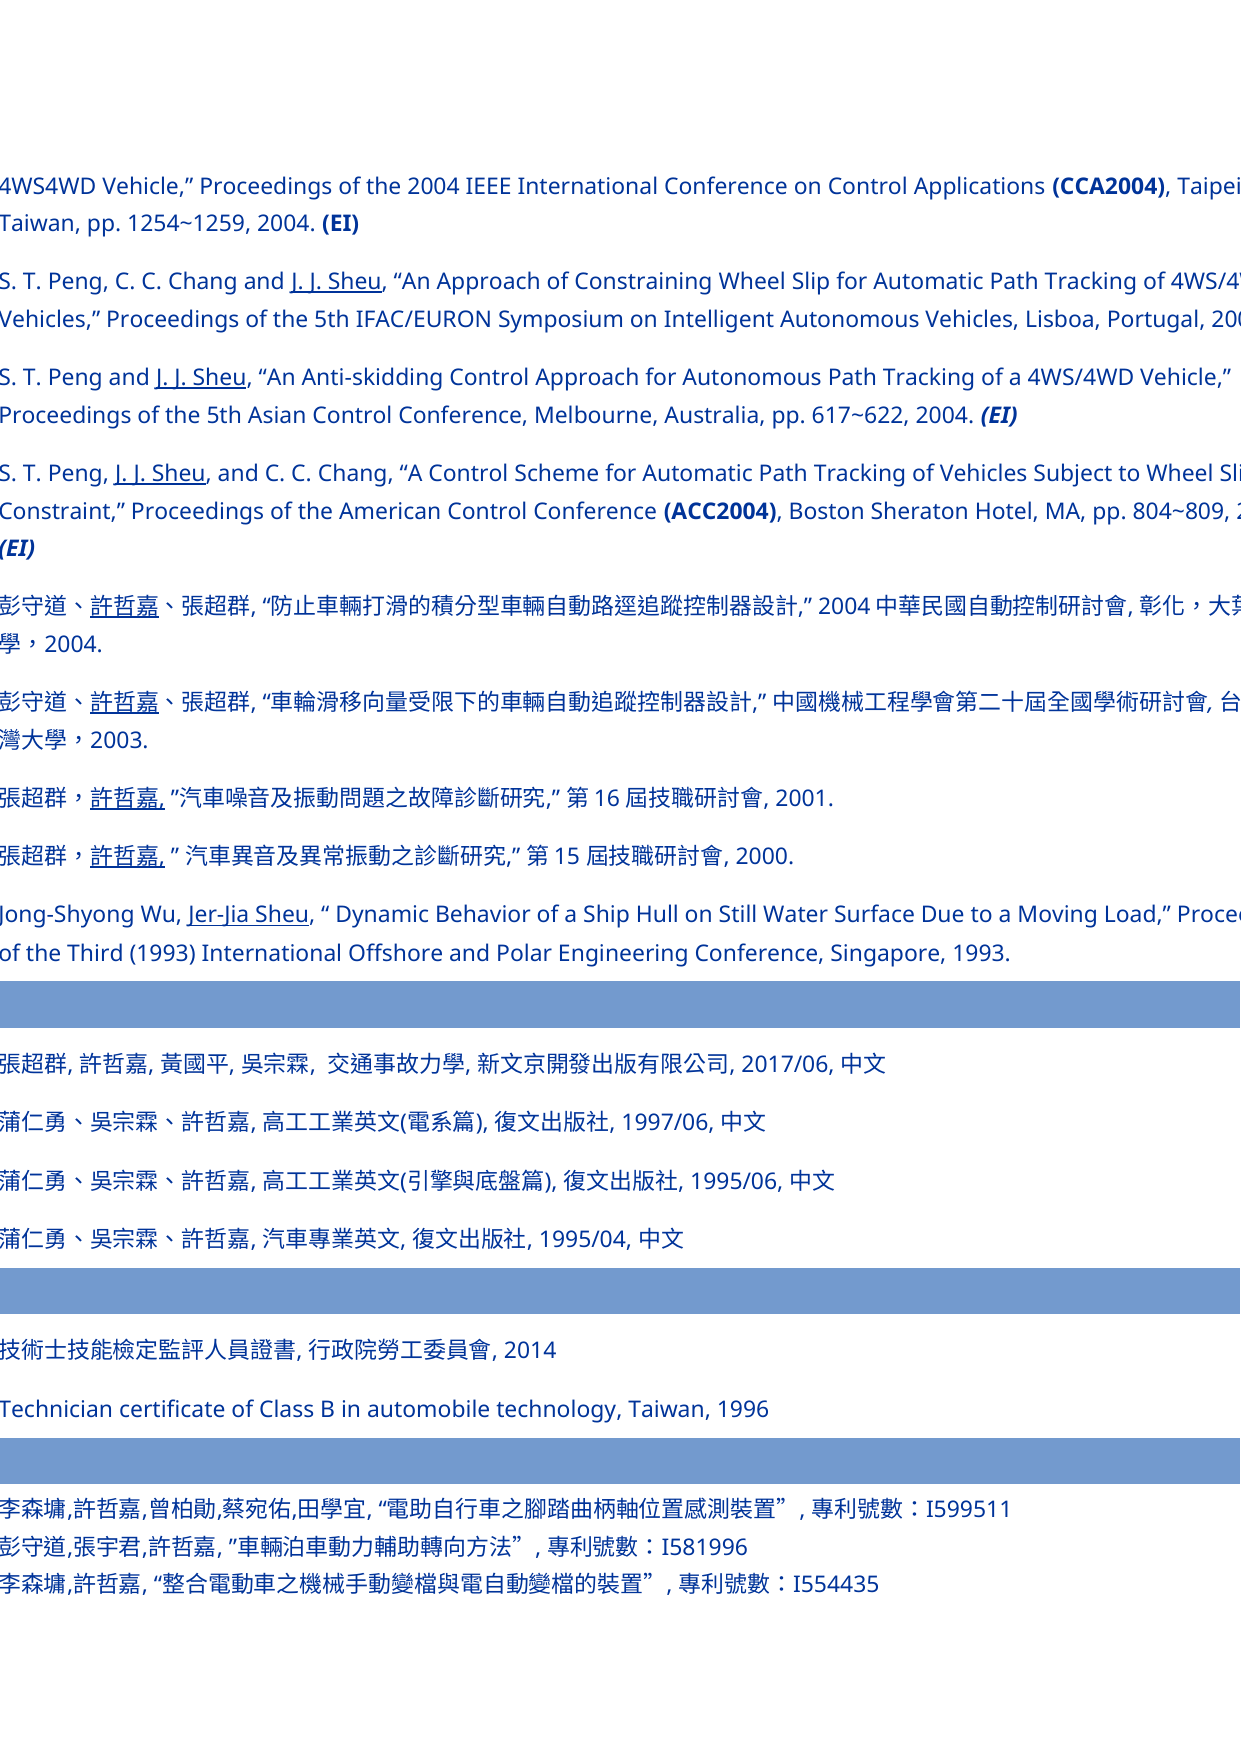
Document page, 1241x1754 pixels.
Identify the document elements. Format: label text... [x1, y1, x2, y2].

table_cell 技術士技能檢定監評人員證書, 行政院勞工委員會, 2014 Technician certificate of Class B in automobile technology, Taiwan, 1996 [0, 1315, 1240, 1437]
table_cell 專利 [0, 1438, 1240, 1484]
table_cell 2017 李森墉,許哲嘉,曾柏勛,蔡宛佑,田學宜, “電助自行車之腳踏曲柄軸位置感測裝置”, 專利號數：I599511 2017 彭守道,張宇君,許哲嘉, ”車輛泊車動力輔助轉向方法”, 專利號數：I581996 2016 李森墉,許哲嘉, “整合電動車之機械手動變檔與電自動變檔的裝置”, 專利號數：I554435 2016 謝宏毅,許哲嘉,吳明勳,艾群,陳榮宏,王明妤,連振昌, “升降壓雙向全橋式低耗損零電壓切換轉換系統”, 專利號數：M530493 2016 許哲嘉,吳明勳,艾群,陳榮洪,謝宏毅,朱建松,王明妤,連振昌,蘇科翰, “低功率混合動力系統之高效率傳動構型’, 專利號數：M529617 2015 吳宗霖,許毅然,許哲嘉, “車輛進氣系統之飾板結構”, 專利號數：M511968 2014 許哲嘉,許原誌,彭議陞,黃世國,陳孟哲,卓淳風, “移動載具之鋼索式煞車裝置”, 專利號數：M481874 2011 李森墉,許哲嘉,鄭永長,許毅然,蕭世文, “同步剎車系統之調整裝置”, 專利號數：I348432 2010 許哲嘉,彭守道,林皆性,盧燈茂,吳宗霖,張烔堡,康晉溢,黃基洲,徐名誼, ”蓄壓噴,霧式車輛冷卻裝置”, 專利號數：M378855 2009 許哲嘉,張超群,吳宗霖,康晉溢,陳柏憲, ”真空輔助式加壓開瓶器”, 專利號數：M362228 2009 許哲嘉,郭聰源,張超群,廖子源, ”機車鼓式煞車調整構造”, 專利號數：M350490 2008 李森墉,林水木,許哲嘉, “Driving Mechanism for Electric Bicycles(1)”, 專利號數：I 296597 [0, 1484, 1240, 1603]
table_cell 專書 [0, 981, 1240, 1028]
table_cell 證照 [0, 1268, 1240, 1314]
table_cell Tong-Bou Chang*, Jer-Jia Sheu, Jhong-Wei Huang, Yu-Sheng Lin, Che-Cheng Chang,” Effects of outdoor air ventilation rate on vehicle cabin indoor air quality”, 4th International Conference On Building Energy, Environment, paper No. 231, Feb. 5 – 9, 2018, Melbourne, Australia. 許哲嘉、周建豪, “油電混合動力農地搬運車開發”, 2017精密機械與製作科技研討會, 屏東, 2017。 Tong-Bou Chang*, Jer-Jia Sheu, Jhong-Wei Huang, Rong-Horng Chen,” The relationships between vehicle IAQ and ventilation mode”, 9th International Conference on Indoor Air Quality Ventilation & Energy Conservation In Buildings, paper No. 1029, Oct 23 – 26, 2016, Inchon, Korea. Tong-Bou Chang *, Jer-Jia Sheu, Jhong-Wei Huang, Jia-Hua Tsai, Yan-Fu Lin,” A personal air-condition seat with regional flow field”, The 8th Asian Conference on Refrigeration and Air-conditioning, paper No. TF-008, May 15 – 17, 2016, Taipei, Taiwan. Tong-Bou Chang *, Jer-Jia Sheu, Jhong-Wei Huang, Fu-Hsiang Hsu, Wen-Yiu Fang,” The investigation of the relationships between vehicle indoor air quality and driving situations”, The 8th Asian Conference on Refrigeration and Air-conditioning, paper No. IA-009, May 15 – 17, 2016, Taipei, Taiwan. Jing-Fung Lin, Jer-Jia Sheu, Xin-Rong Qiu, “Magnetic Inductive Heating of Dextran-Citrate Coated Ferrofluids”, 中國機械工程學會105年度年會暨第33屆全國學術研討會, 新竹, 2016。 Jing-Fung Lin, Jer-Jia Sheu, Sheng-Chen Hung, Zong-Wei Guo, “Optimization of Retardance in Citric Acid Coated Ferrofluid by Regression and Genetic Algorithm”, The 15th Asian Conference on Experimental Mechanics, 韓國，2016。 Jing-Fung Lin, Jer-Jia Sheu, “Modeling of the Retardance in Citric Acid Coated Ferrofluids Using Stepwise Regression”, The 4th International Conference of Asian Union of Magnetic Societies, 台南, 2016。 許哲嘉,傅軍皓,朱力民,劉全, “碟盤孔徑對溫度與煞車力 之影響”, 中華民國第二十屆車輛工程學術研討會, 彰化, 2015。 許哲嘉,巫崇瑋,吳宗霖,彭守道, “不同碟盤對ABS系統煞停能力之探討”, 中華民國第二十屆車輛工程學術研討會, 彰化, 2015。 朱力民,黃舜韋,張育斌,許哲嘉, “風力發電機磁浮轉盤性能分析”, 第二屆台灣磨潤科技研討會, 虎尾, 2015。 朱力民,黃舜韋,張育斌,許哲嘉, “風力發電機磁浮轉盤之動態特性分析”, 第二屆台灣磨潤科技研討會, 虎尾, 2015。 張烔堡,許哲嘉,許富翔,方文佑,黃中衛, “外氣使用量對汽車室內二氧化碳濃度 之影響CFD模擬”, 2015能源與冷凍空調學術研討會, 台中, 2015。 張烔堡,許哲嘉,黃中衛,蔡佳樺,林彥甫, “具區域性流場之個人型空調椅熱流場及省能研究”, 台中, 2015。 J. F. Lin, Zheng-Han Lin, J. J. Sheu, “Modeling and optimization of retardance in citrate-coated ferrofluid by regression and artificial neural network”, International Conference on Advanced Technology in Experimental Mechanics 2015 (ATEM15), 日本, 2015。 Jing-Fung Lin, Jer-Jia Sheu, “Modeling of retardace in citrate-coated ferrrofluid by multiple regression and artificial neural network”, 第27屆磁學與磁性技術研討會, 台北, 2015。 許哲嘉,許原誌,于駿傑, “機車輪胎與路面間摩擦係數量測”, 中華民國第19屆車輛工程學術研討會, 中壢, 2014。 許哲嘉,王鵬竣,李卓昱,黃文勇, “影響碟式煞車制動力之因素探討”, 2014精密機械與製造科技研討會, 屏東，2014。 許哲嘉,柴志傑, “機油特性對油耗與動力性能之影響”, 2014精密機械與製造科技研討會, 屏東，2014。 許哲嘉,施弘本, “車輛在無預期加速狀況下之煞停能力探討”, 2013精密機械與製造科技研討會, 屏東，2013。 許哲嘉,林子翔,彭守道, “轉向特性對轉向行為之影響”, 2013精密機械與製造科技研討會, 屏東，2013。 許哲嘉,陳毓夫, “利用田口法於自行車車架垂直負載分析”, 2012精密機械與製造科技研討會, 屏東，2012。 許哲嘉,吳宗霖,郭俊谷, “前束與胎壓對輪胎滾動阻力之影響”, 2012精密機械與製造科技研討會, 屏東，2011。 許哲嘉,郭俊谷,王鎮億,”利用有限元素法於自行車車架水平拉力分析”, 第15屆車輛工程學術研討會, 台南市南台科技大學, November, 2010. 張超群,許哲嘉,彭守道,黃國平,” 汽車肇事車速推估之研究”, 第15屆車輛工程學術研討會, 台南市南台科技大學, November, 2010. 許哲嘉、王鎮億、鄭永長,” 利用田口法於自行車車架水平疲勞分析”, 2010 精密機械與製造科技研討會, A43-01~A43-09, 屏東墾丁福華大飯店,May,2010. 吳宗霖,許哲嘉,邱黃正凱,” 電動車發展趨勢及學界研發現況”, 車輛工業月刊, pp. 66-70, October,2009. 許哲嘉，張超群，黃國平，陳振彰，” 對向直行車與轉彎或迴轉車碰撞時之車速推估”，九十八年道路交通安全與執法研討會, pp.345-359, September, 2009. 彭守道,蔡佳宏,許哲嘉,” 一類整合傳統Mean Shift 演算法與適應性背景相減法的人臉追蹤系統”, Proceedings of 2009 National Symposium on System Science and Engineering, pp. 1266-1271,台灣淡水,July,2009. Jer-Jia Sheu, Sen-Yung Lee, Chang-Hsueh Wu, “Dynamic Analysis of Rotating Blades with a Flapping Angle”, 中國機械工程學會第二十五屆全國學術研討會, November, 2008. Jer-Jia Sheu, Sen-Yung Lee, Chang-Hsueh Wu and Li-Kuo Chou, “Dynamic Analysis of Rotating Curved Beam with a Setting Angle”, 2008第六屆全國精密製造研討會, A09-36, November, 2008. 許哲嘉，翁榮宏，黃國平，吳宗霖，吳樹遠,”探討車輪觸地式與非觸地式試驗對機車刮地痕摩擦係數之影響”，九十七年度道路交通安全與執法研討會，中央警察大學，pp. 323~336，October, 2008. 許哲嘉，黃國平，翁榮宏，吳樹遠，周立國,”輕型機車倒地時對刮地痕距離與車速之影響”，車輛行車事故鑑定技術研討會，台中縣東勢林場，October, 2008. 許哲嘉，吳宗霖，翁榮宏，黃國平，吳樹遠，徐銘聰,”輕型機車倒地時刮地痕摩擦係數探討，”九十五年度車輛行車事故鑑定技術研討會，南投米堤大飯店，pp. 3-48~3-57，September, 2007. 張超群，許哲嘉，黃國平，林民得,”汽車二維碰撞車速推估及事故重建有關力學網站之建立,” 九十五年度車輛行車事故鑑定技術研討會，南投米堤大飯店，pp. 3-33~3-47，September, 2007. 許哲嘉，吳宗霖，翁榮宏，黃國平，吳樹遠，徐銘聰,”機車刮地痕摩擦係數試驗，” 九十六年道路交通安全與執法研討會，pp. c-59~c-72，September, 2007. 張超群，許哲嘉，黃國平，”汽車二維碰撞車速推估模型之探討,” 九十六年道路交通安全與執法研討會，pp. c-101~c-114，September, 2007. 許哲嘉，張超群，黃國平，陳振彰，康順昌，陳俊良,”一維及二維垂直碰撞時之車速推估,” 車輛行車事故鑑定研究中心94年度成果發表會, 劍湖山世界,苗栗, June 29-30, pp. 62-90，2006. S. T. Peng, J. J. Sheu, and C. C. Chang, ” On a Robust Bounded Control Design of the Combined Wheel Slip for an Autonomous 4WS4WD Ground Vehicle,” Proceedings of the Joint 44th IEEE Conference on Decision and Control and European Control Conference (CDC-ECC'05), pp. 6504-6509, Seville, Spain, December 12-15, 2005. (EI) 張超群，許哲嘉，黃國平, “動力學方法於汽車碰撞之研究,” 94年道路交通安全與執法研討會, pp.349-362, September, 2005. S. T. Peng, J. J. Sheu, and C. C. Chang, ” A Robust Bounded Control for an Autonomous Vehicle Subject to Combined Wheel Slip Constraint,” Proceedings of Automation 2005, the Eighth International Conference on Automation Technology Conference, Taichung, Taiwan, May 5-6, 2005 (The excellent paper award). S. T. Peng, J. J. Sheu, and C. C. Chang, “On One Approach to Constraining Wheel Slip for the Autonomous Control of a 4WS4WD Vehicle,” Proceedings of the 2004 IEEE International Conference on Control Applications (CCA2004), Taipei, Taiwan, pp. 1254~1259, 2004. (EI) S. T. Peng, C. C. Chang and J. J. Sheu, “An Approach of Constraining Wheel Slip for Automatic Path Tracking of 4WS/4WD Vehicles,” Proceedings of the 5th IFAC/EURON Symposium on Intelligent Autonomous Vehicles, Lisboa, Portugal, 2004. S. T. Peng and J. J. Sheu, “An Anti-skidding Control Approach for Autonomous Path Tracking of a 4WS/4WD Vehicle,” Proceedings of the 5th Asian Control Conference, Melbourne, Australia, pp. 617~622, 2004. (EI) S. T. Peng, J. J. Sheu, and C. C. Chang, “A Control Scheme for Automatic Path Tracking of Vehicles Subject to Wheel Slip Constraint,” Proceedings of the American Control Conference (ACC2004), Boston Sheraton Hotel, MA, pp. 804~809, 2004. (EI) 彭守道、許哲嘉、張超群, “防止車輛打滑的積分型車輛自動路逕追蹤控制器設計,” 2004中華民國自動控制研討會, 彰化，大葉大學，2004. 彭守道、許哲嘉、張超群, “車輪滑移向量受限下的車輛自動追蹤控制器設計,” 中國機械工程學會第二十屆全國學術研討會, 台北，台灣大學，2003. 張超群，許哲嘉, ”汽車噪音及振動問題之故障診斷研究,” 第16 屆技職研討會, 2001. 張超群，許哲嘉, ” 汽車異音及異常振動之診斷研究,” 第15 屆技職研討會, 2000. Jong-Shyong Wu, Jer-Jia Sheu, “ Dynamic Behavior of a Ship Hull on Still Water Surface Due to a Moving Load,” Proceedings of the Third (1993) International Offshore and Polar Engineering Conference, Singapore, 1993. [0, 150, 1240, 981]
table_cell 張超群, 許哲嘉, 黃國平, 吳宗霖, 交通事故力學, 新文京開發出版有限公司, 2017/06, 中文 蒲仁勇、吳宗霖、許哲嘉, 高工工業英文(電系篇), 復文出版社, 1997/06, 中文 蒲仁勇、吳宗霖、許哲嘉, 高工工業英文(引擎與底盤篇), 復文出版社, 1995/06, 中文 蒲仁勇、吳宗霖、許哲嘉, 汽車專業英文, 復文出版社, 1995/04, 中文 [0, 1028, 1240, 1268]
